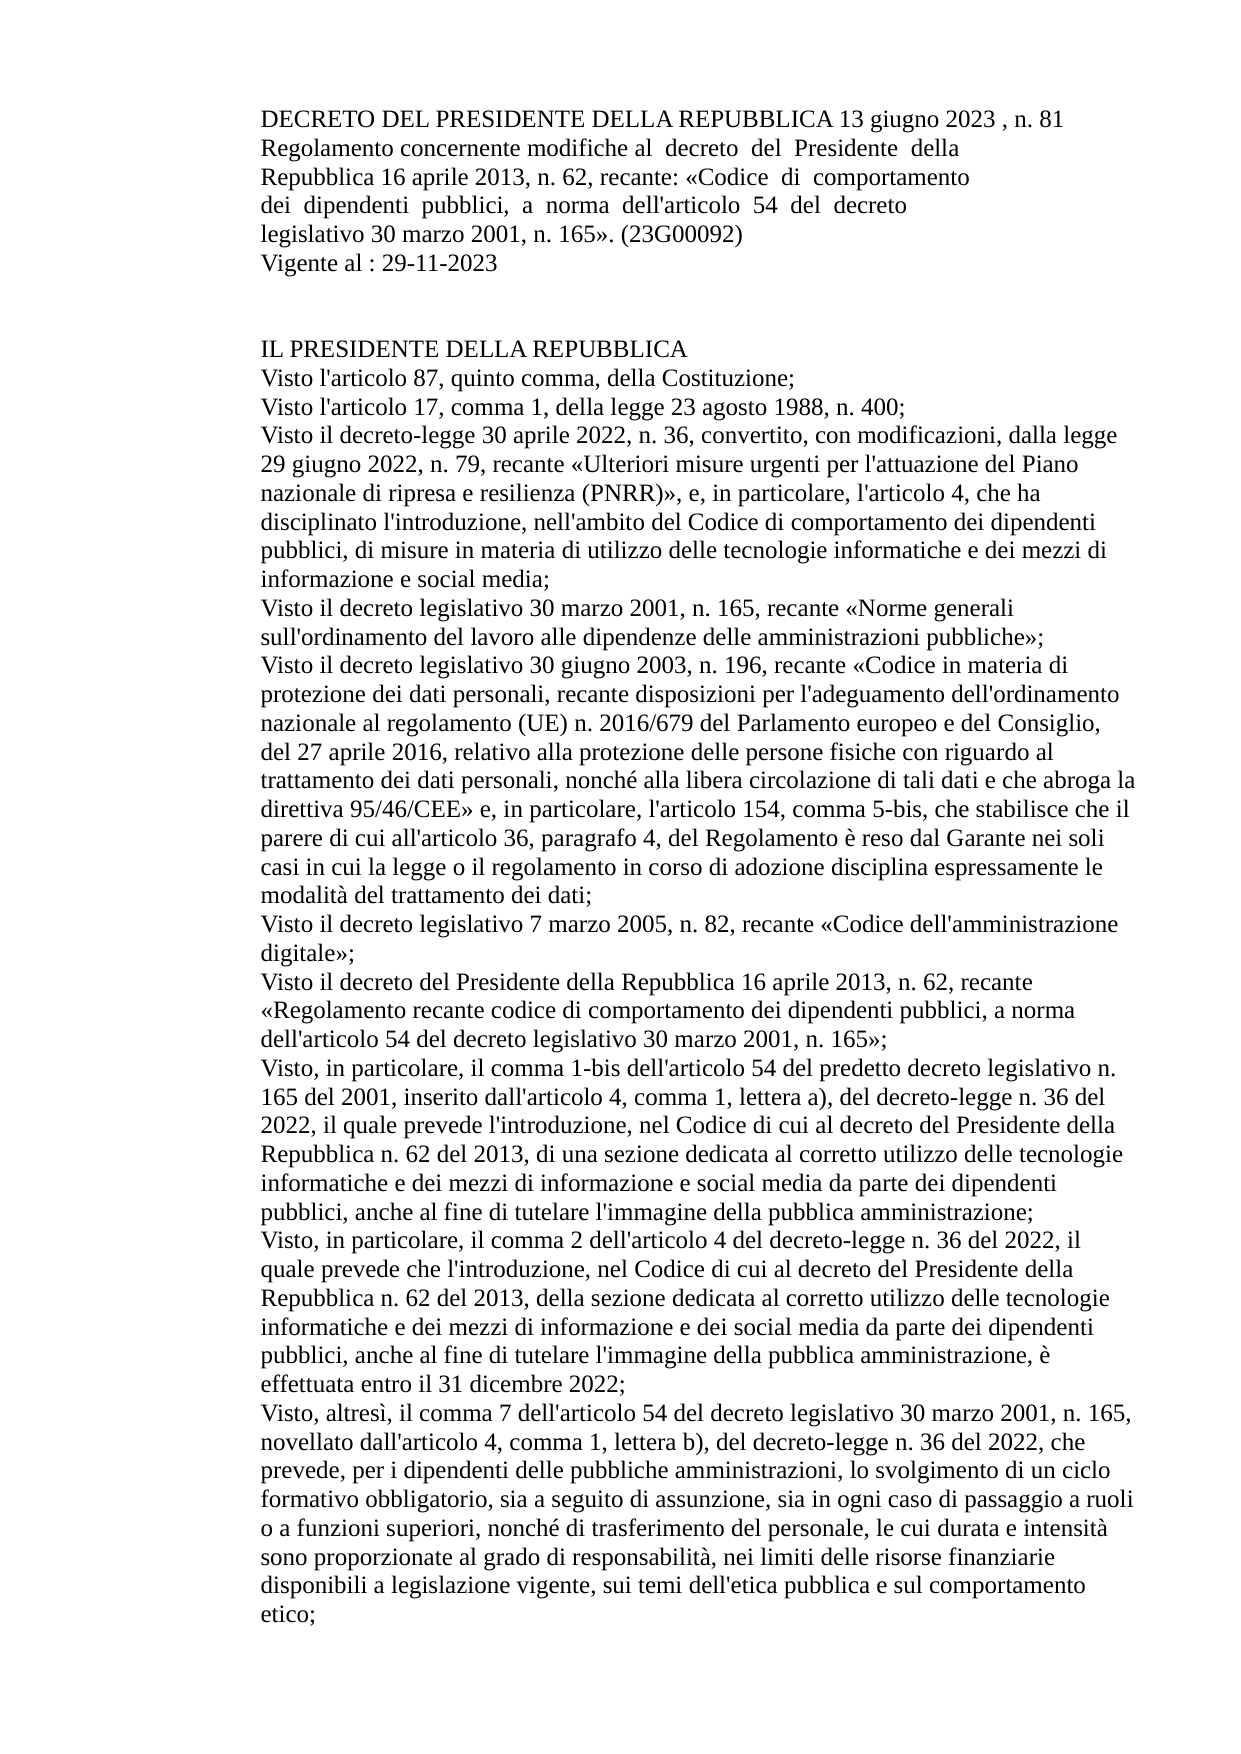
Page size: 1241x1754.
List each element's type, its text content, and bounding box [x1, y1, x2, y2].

text Visto l'articolo 17, comma 1, della legge 23 agosto 1988, n. 400; [260, 392, 1136, 420]
text DECRETO DEL PRESIDENTE DELLA REPUBBLICA 13 giugno 2023 , n. 81 [260, 104, 1136, 133]
text IL PRESIDENTE DELLA REPUBBLICA [260, 334, 1136, 363]
text Visto il decreto del Presidente della Repubblica 16 aprile 2013, n. 62, recante «Regolamento recante codice di comportamento dei dipendenti pubblici, a norma dell'articolo 54 del decreto legislativo 30 marzo 2001, n. 165»; [260, 967, 1136, 1053]
text Visto il decreto legislativo 30 giugno 2003, n. 196, recante «Codice in materia di protezione dei dati personali, recante disposizioni per l'adeguamento dell'ordinamento nazionale al regolamento (UE) n. 2016/679 del Parlamento europeo e del Consiglio, del 27 aprile 2016, relativo alla protezione delle persone fisiche con riguardo al trattamento dei dati personali, nonché alla libera circolazione di tali dati e che abroga la direttiva 95/46/CEE» e, in particolare, l'articolo 154, comma 5-bis, che stabilisce che il parere di cui all'articolo 36, paragrafo 4, del Regolamento è reso dal Garante nei soli casi in cui la legge o il regolamento in corso di adozione disciplina espressamente le modalità del trattamento dei dati; [260, 650, 1136, 909]
text dei dipendenti pubblici, a norma dell'articolo 54 del decreto [260, 190, 1136, 219]
text Visto il decreto-legge 30 aprile 2022, n. 36, convertito, con modificazioni, dalla legge 29 giugno 2022, n. 79, recante «Ulteriori misure urgenti per l'attuazione del Piano nazionale di ripresa e resilienza (PNRR)», e, in particolare, l'articolo 4, che ha disciplinato l'introduzione, nell'ambito del Codice di comportamento dei dipendenti pubblici, di misure in materia di utilizzo delle tecnologie informatiche e dei mezzi di informazione e social media; [260, 420, 1136, 593]
text Visto, in particolare, il comma 2 dell'articolo 4 del decreto-legge n. 36 del 2022, il quale prevede che l'introduzione, nel Codice di cui al decreto del Presidente della Repubblica n. 62 del 2013, della sezione dedicata al corretto utilizzo delle tecnologie informatiche e dei mezzi di informazione e dei social media da parte dei dipendenti pubblici, anche al fine di tutelare l'immagine della pubblica amministrazione, è effettuata entro il 31 dicembre 2022; [260, 1225, 1136, 1398]
text Visto il decreto legislativo 30 marzo 2001, n. 165, recante «Norme generali sull'ordinamento del lavoro alle dipendenze delle amministrazioni pubbliche»; [260, 593, 1136, 650]
text Visto, altresì, il comma 7 dell'articolo 54 del decreto legislativo 30 marzo 2001, n. 165, novellato dall'articolo 4, comma 1, lettera b), del decreto-legge n. 36 del 2022, che prevede, per i dipendenti delle pubbliche amministrazioni, lo svolgimento di un ciclo formativo obbligatorio, sia a seguito di assunzione, sia in ogni caso di passaggio a ruoli o a funzioni superiori, nonché di trasferimento del personale, le cui durata e intensità sono proporzionate al grado di responsabilità, nei limiti delle risorse finanziarie disponibili a legislazione vigente, sui temi dell'etica pubblica e sul comportamento etico; [260, 1398, 1136, 1628]
text Regolamento concernente modifiche al decreto del Presidente della [260, 133, 1136, 162]
text Visto l'articolo 87, quinto comma, della Costituzione; [260, 363, 1136, 392]
text Visto, in particolare, il comma 1-bis dell'articolo 54 del predetto decreto legislativo n. 165 del 2001, inserito dall'articolo 4, comma 1, lettera a), del decreto-legge n. 36 del 2022, il quale prevede l'introduzione, nel Codice di cui al decreto del Presidente della Repubblica n. 62 del 2013, di una sezione dedicata al corretto utilizzo delle tecnologie informatiche e dei mezzi di informazione e social media da parte dei dipendenti pubblici, anche al fine di tutelare l'immagine della pubblica amministrazione; [260, 1053, 1136, 1225]
text Visto il decreto legislativo 7 marzo 2005, n. 82, recante «Codice dell'amministrazione digitale»; [260, 909, 1136, 967]
text Vigente al : 29-11-2023 [260, 248, 1136, 277]
text Repubblica 16 aprile 2013, n. 62, recante: «Codice di comportamento [260, 162, 1136, 190]
text legislativo 30 marzo 2001, n. 165». (23G00092) [260, 219, 1136, 248]
